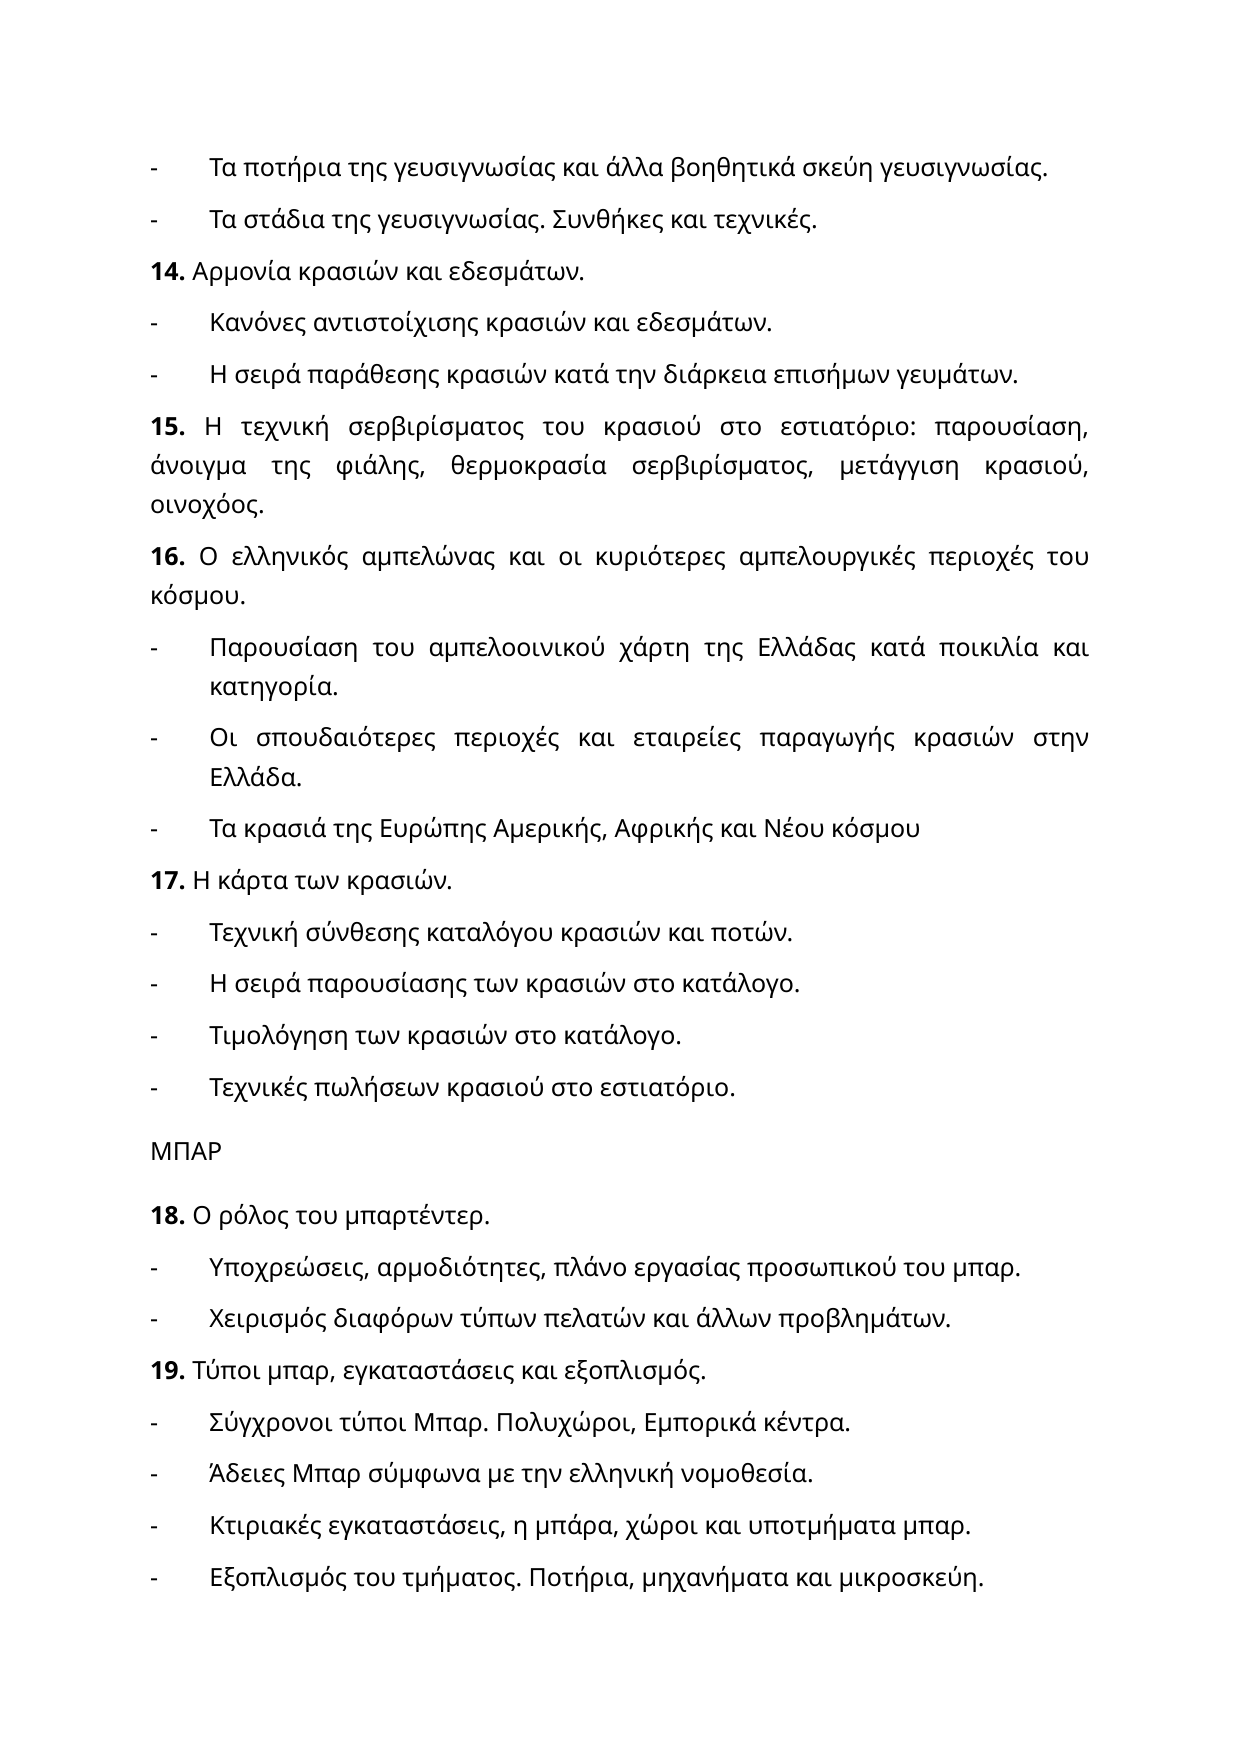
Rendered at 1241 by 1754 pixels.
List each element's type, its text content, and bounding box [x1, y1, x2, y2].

list - Άδειες Μπαρ σύμφωνα με την ελληνική νομοθεσία. [150, 1456, 1090, 1490]
list - Τα κρασιά της Ευρώπης Αμερικής, Αφρικής και Νέου κόσμου [150, 811, 1090, 845]
list - Χειρισμός διαφόρων τύπων πελατών και άλλων προβλημάτων. [150, 1301, 1090, 1335]
text 17. Η κάρτα των κρασιών. [150, 862, 1090, 897]
list - Τα ποτήρια της γευσιγνωσίας και άλλα βοηθητικά σκεύη γευσιγνωσίας. [150, 150, 1090, 184]
list - Εξοπλισμός του τμήματος. Ποτήρια, μηχανήματα και μικροσκεύη. [150, 1559, 1090, 1593]
list - Τιμολόγηση των κρασιών στο κατάλογο. [150, 1017, 1090, 1052]
list - Η σειρά παρουσίασης των κρασιών στο κατάλογο. [150, 966, 1090, 1000]
list - Σύγχρονοι τύποι Μπαρ. Πολυχώροι, Εμπορικά κέντρα. [150, 1404, 1090, 1438]
list - Οι σπουδαιότερες περιοχές και εταιρείες παραγωγής κρασιών στην Ελλάδα. [150, 720, 1090, 793]
list - Τεχνικές πωλήσεων κρασιού στο εστιατόριο. [150, 1069, 1090, 1103]
list - Τα στάδια της γευσιγνωσίας. Συνθήκες και τεχνικές. [150, 202, 1090, 236]
list - Τεχνική σύνθεσης καταλόγου κρασιών και ποτών. [150, 914, 1090, 948]
text ΜΠΑΡ [150, 1133, 1090, 1167]
list - Κανόνες αντιστοίχισης κρασιών και εδεσμάτων. [150, 305, 1090, 339]
text 16. Ο ελληνικός αμπελώνας και οι κυριότερες αμπελουργικές περιοχές του κόσμου. [150, 538, 1090, 612]
text 15. Η τεχνική σερβιρίσματος του κρασιού στο εστιατόριο: παρουσίαση, άνοιγμα της φιάλης, θερμοκρασία σερβιρίσματος, μετάγγιση κρασιού, οινοχόος. [150, 408, 1090, 521]
text 18. Ο ρόλος του μπαρτέντερ. [150, 1197, 1090, 1232]
list - Κτιριακές εγκαταστάσεις, η μπάρα, χώροι και υποτμήματα μπαρ. [150, 1507, 1090, 1542]
text 19. Τύποι μπαρ, εγκαταστάσεις και εξοπλισμός. [150, 1352, 1090, 1387]
list - Η σειρά παράθεσης κρασιών κατά την διάρκεια επισήμων γευμάτων. [150, 357, 1090, 391]
list - Παρουσίαση του αμπελοοινικού χάρτη της Ελλάδας κατά ποικιλία και κατηγορία. [150, 629, 1090, 702]
text 14. Αρμονία κρασιών και εδεσμάτων. [150, 253, 1090, 287]
list - Υποχρεώσεις, αρμοδιότητες, πλάνο εργασίας προσωπικού του μπαρ. [150, 1249, 1090, 1283]
